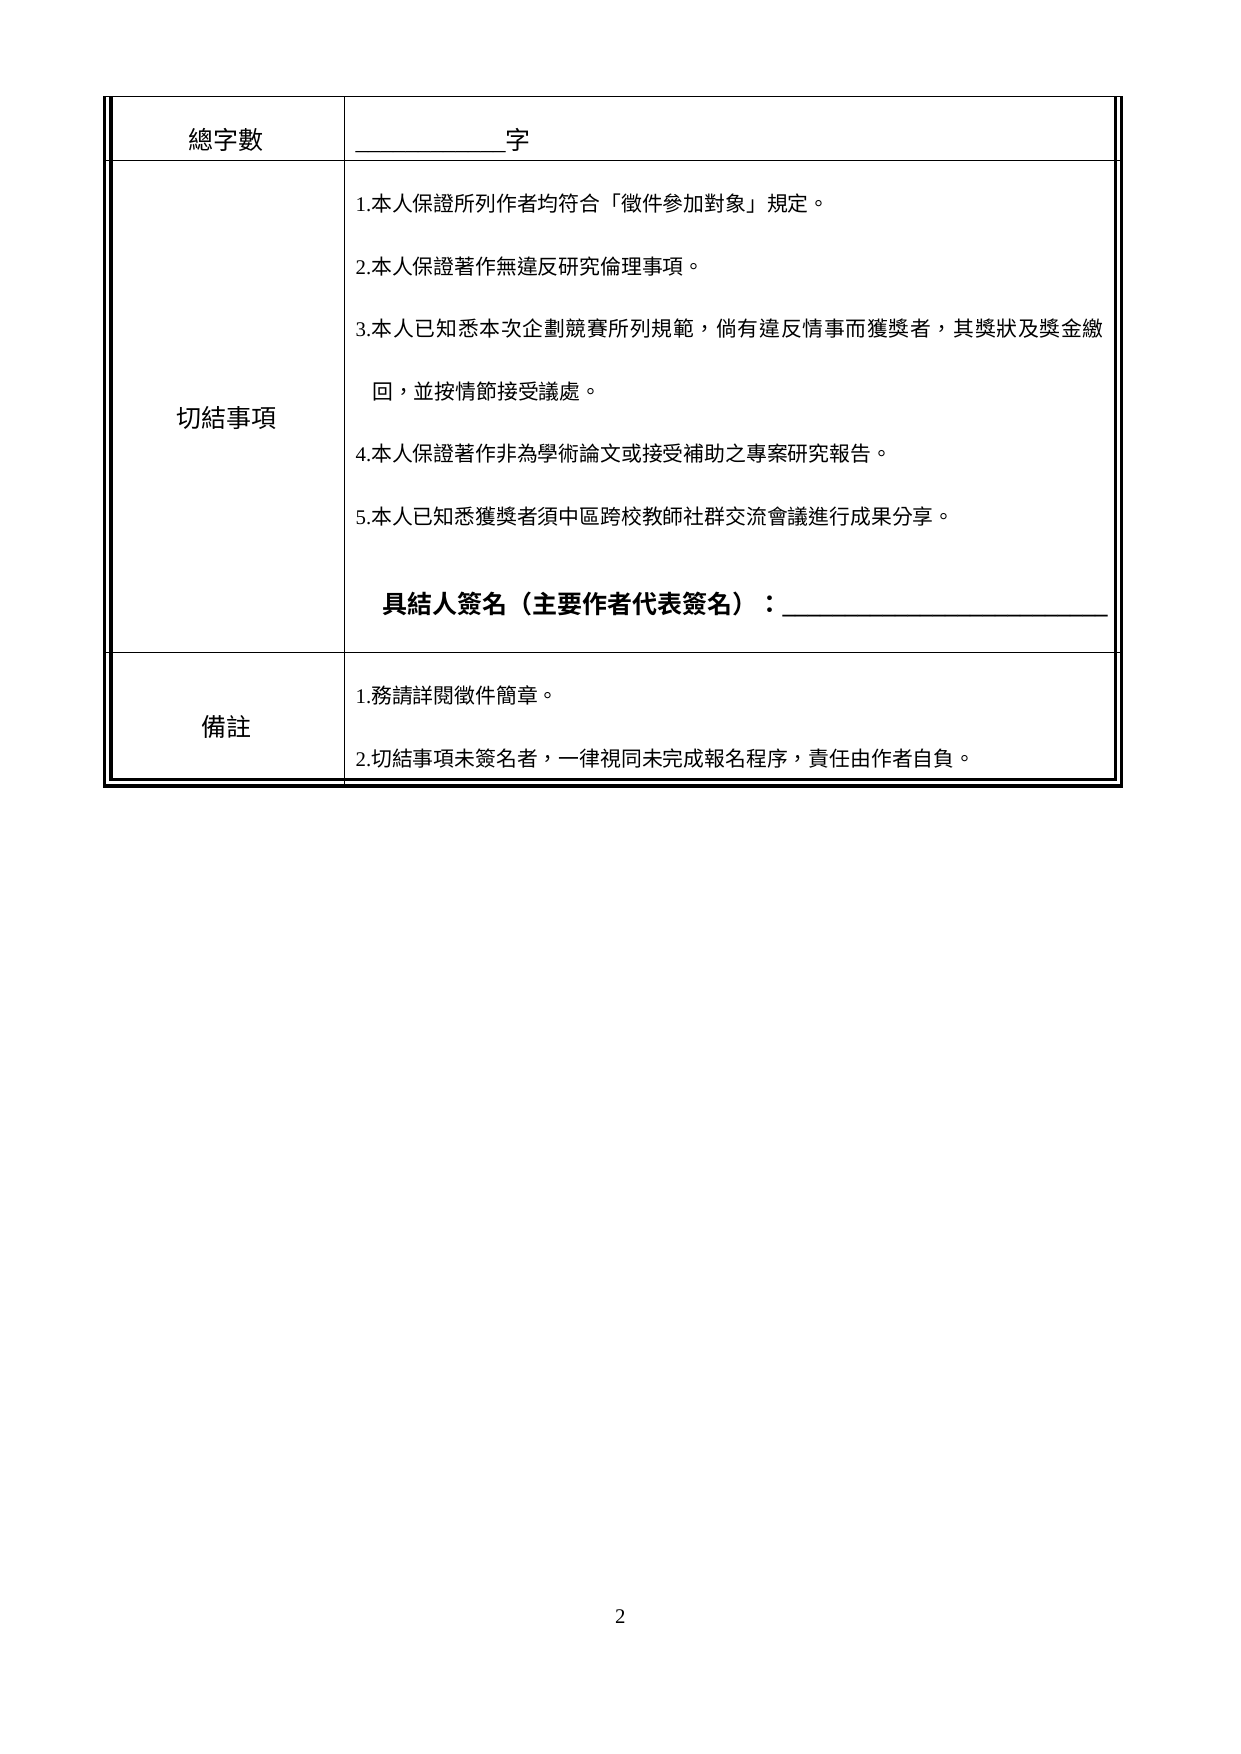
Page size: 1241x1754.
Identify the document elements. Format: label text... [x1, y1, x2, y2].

table_cell 1.務請詳閱徵件簡章。 2.切結事項未簽名者，一律視同未完成報名程序，責任由作者自負。 [345, 653, 1114, 778]
table_cell ____________字 [345, 97, 1114, 160]
table_cell 切結事項 [113, 161, 344, 652]
table_cell 總字數 [113, 97, 344, 160]
table_cell 備註 [113, 653, 344, 778]
table_cell 1.本人保證所列作者均符合「徵件參加對象」規定。 2.本人保證著作無違反研究倫理事項。 3.本人已知悉本次企劃競賽所列規範，倘有違反情事而獲獎者，其獎狀及獎金繳回，並按情節接受議處。 4.本人保證著作非為學術論文或接受補助之專案研究報告。 5.本人已知悉獲獎者須中區跨校教師社群交流會議進行成果分享。 具結人簽名（主要作者代表簽名）：__________________________ [345, 161, 1114, 652]
